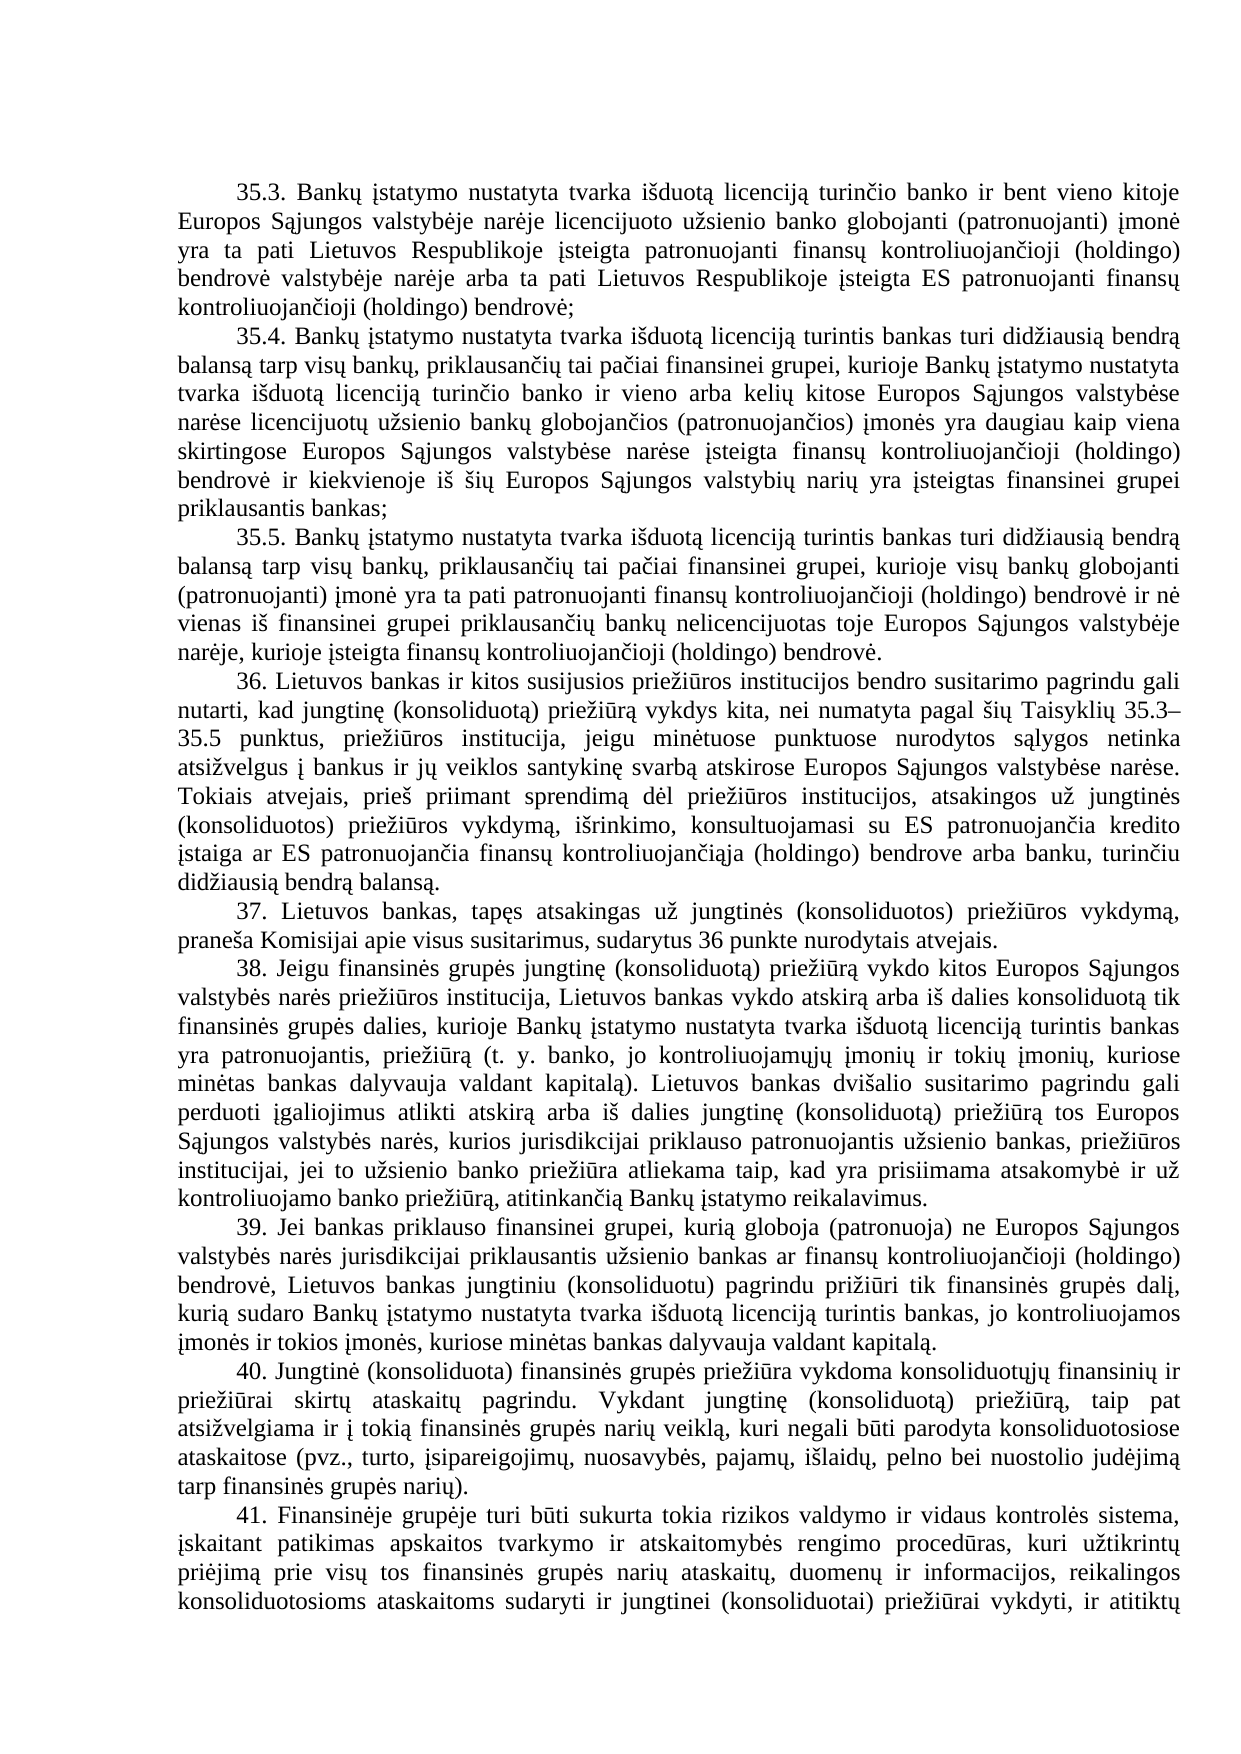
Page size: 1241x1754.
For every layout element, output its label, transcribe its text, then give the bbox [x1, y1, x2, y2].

text 39. Jei bankas priklauso finansinei grupei, kurią globoja (patronuoja) ne Europos Sąjungos valstybės narės jurisdikcijai priklausantis užsienio bankas ar finansų kontroliuojančioji (holdingo) bendrovė, Lietuvos bankas jungtiniu (konsoliduotu) pagrindu prižiūri tik finansinės grupės dalį, kurią sudaro Bankų įstatymo nustatyta tvarka išduotą licenciją turintis bankas, jo kontroliuojamos įmonės ir tokios įmonės, kuriose minėtas bankas dalyvauja valdant kapitalą. [177, 1212, 1181, 1356]
text 35.3. Bankų įstatymo nustatyta tvarka išduotą licenciją turinčio banko ir bent vieno kitoje Europos Sąjungos valstybėje narėje licencijuoto užsienio banko globojanti (patronuojanti) įmonė yra ta pati Lietuvos Respublikoje įsteigta patronuojanti finansų kontroliuojančioji (holdingo) bendrovė valstybėje narėje arba ta pati Lietuvos Respublikoje įsteigta ES patronuojanti finansų kontroliuojančioji (holdingo) bendrovė; [177, 177, 1181, 321]
text 38. Jeigu finansinės grupės jungtinę (konsoliduotą) priežiūrą vykdo kitos Europos Sąjungos valstybės narės priežiūros institucija, Lietuvos bankas vykdo atskirą arba iš dalies konsoliduotą tik finansinės grupės dalies, kurioje Bankų įstatymo nustatyta tvarka išduotą licenciją turintis bankas yra patronuojantis, priežiūrą (t. y. banko, jo kontroliuojamųjų įmonių ir tokių įmonių, kuriose minėtas bankas dalyvauja valdant kapitalą). Lietuvos bankas dvišalio susitarimo pagrindu gali perduoti įgaliojimus atlikti atskirą arba iš dalies jungtinę (konsoliduotą) priežiūrą tos Europos Sąjungos valstybės narės, kurios jurisdikcijai priklauso patronuojantis užsienio bankas, priežiūros institucijai, jei to užsienio banko priežiūra atliekama taip, kad yra prisiimama atsakomybė ir už kontroliuojamo banko priežiūrą, atitinkančią Bankų įstatymo reikalavimus. [177, 953, 1181, 1212]
text 40. Jungtinė (konsoliduota) finansinės grupės priežiūra vykdoma konsoliduotųjų finansinių ir priežiūrai skirtų ataskaitų pagrindu. Vykdant jungtinę (konsoliduotą) priežiūrą, taip pat atsižvelgiama ir į tokią finansinės grupės narių veiklą, kuri negali būti parodyta konsoliduotosiose ataskaitose (pvz., turto, įsipareigojimų, nuosavybės, pajamų, išlaidų, pelno bei nuostolio judėjimą tarp finansinės grupės narių). [177, 1356, 1181, 1500]
text 37. Lietuvos bankas, tapęs atsakingas už jungtinės (konsoliduotos) priežiūros vykdymą, praneša Komisijai apie visus susitarimus, sudarytus 36 punkte nurodytais atvejais. [177, 896, 1181, 953]
text 35.4. Bankų įstatymo nustatyta tvarka išduotą licenciją turintis bankas turi didžiausią bendrą balansą tarp visų bankų, priklausančių tai pačiai finansinei grupei, kurioje Bankų įstatymo nustatyta tvarka išduotą licenciją turinčio banko ir vieno arba kelių kitose Europos Sąjungos valstybėse narėse licencijuotų užsienio bankų globojančios (patronuojančios) įmonės yra daugiau kaip viena skirtingose Europos Sąjungos valstybėse narėse įsteigta finansų kontroliuojančioji (holdingo) bendrovė ir kiekvienoje iš šių Europos Sąjungos valstybių narių yra įsteigtas finansinei grupei priklausantis bankas; [177, 321, 1181, 522]
text 41. Finansinėje grupėje turi būti sukurta tokia rizikos valdymo ir vidaus kontrolės sistema, įskaitant patikimas apskaitos tvarkymo ir atskaitomybės rengimo procedūras, kuri užtikrintų priėjimą prie visų tos finansinės grupės narių ataskaitų, duomenų ir informacijos, reikalingos konsoliduotosioms ataskaitoms sudaryti ir jungtinei (konsoliduotai) priežiūrai vykdyti, ir atitiktų [177, 1500, 1181, 1615]
text 35.5. Bankų įstatymo nustatyta tvarka išduotą licenciją turintis bankas turi didžiausią bendrą balansą tarp visų bankų, priklausančių tai pačiai finansinei grupei, kurioje visų bankų globojanti (patronuojanti) įmonė yra ta pati patronuojanti finansų kontroliuojančioji (holdingo) bendrovė ir nė vienas iš finansinei grupei priklausančių bankų nelicencijuotas toje Europos Sąjungos valstybėje narėje, kurioje įsteigta finansų kontroliuojančioji (holdingo) bendrovė. [177, 522, 1181, 666]
text 36. Lietuvos bankas ir kitos susijusios priežiūros institucijos bendro susitarimo pagrindu gali nutarti, kad jungtinę (konsoliduotą) priežiūrą vykdys kita, nei numatyta pagal šių Taisyklių 35.3–35.5 punktus, priežiūros institucija, jeigu minėtuose punktuose nurodytos sąlygos netinka atsižvelgus į bankus ir jų veiklos santykinę svarbą atskirose Europos Sąjungos valstybėse narėse. Tokiais atvejais, prieš priimant sprendimą dėl priežiūros institucijos, atsakingos už jungtinės (konsoliduotos) priežiūros vykdymą, išrinkimo, konsultuojamasi su ES patronuojančia kredito įstaiga ar ES patronuojančia finansų kontroliuojančiąja (holdingo) bendrove arba banku, turinčiu didžiausią bendrą balansą. [177, 666, 1181, 896]
